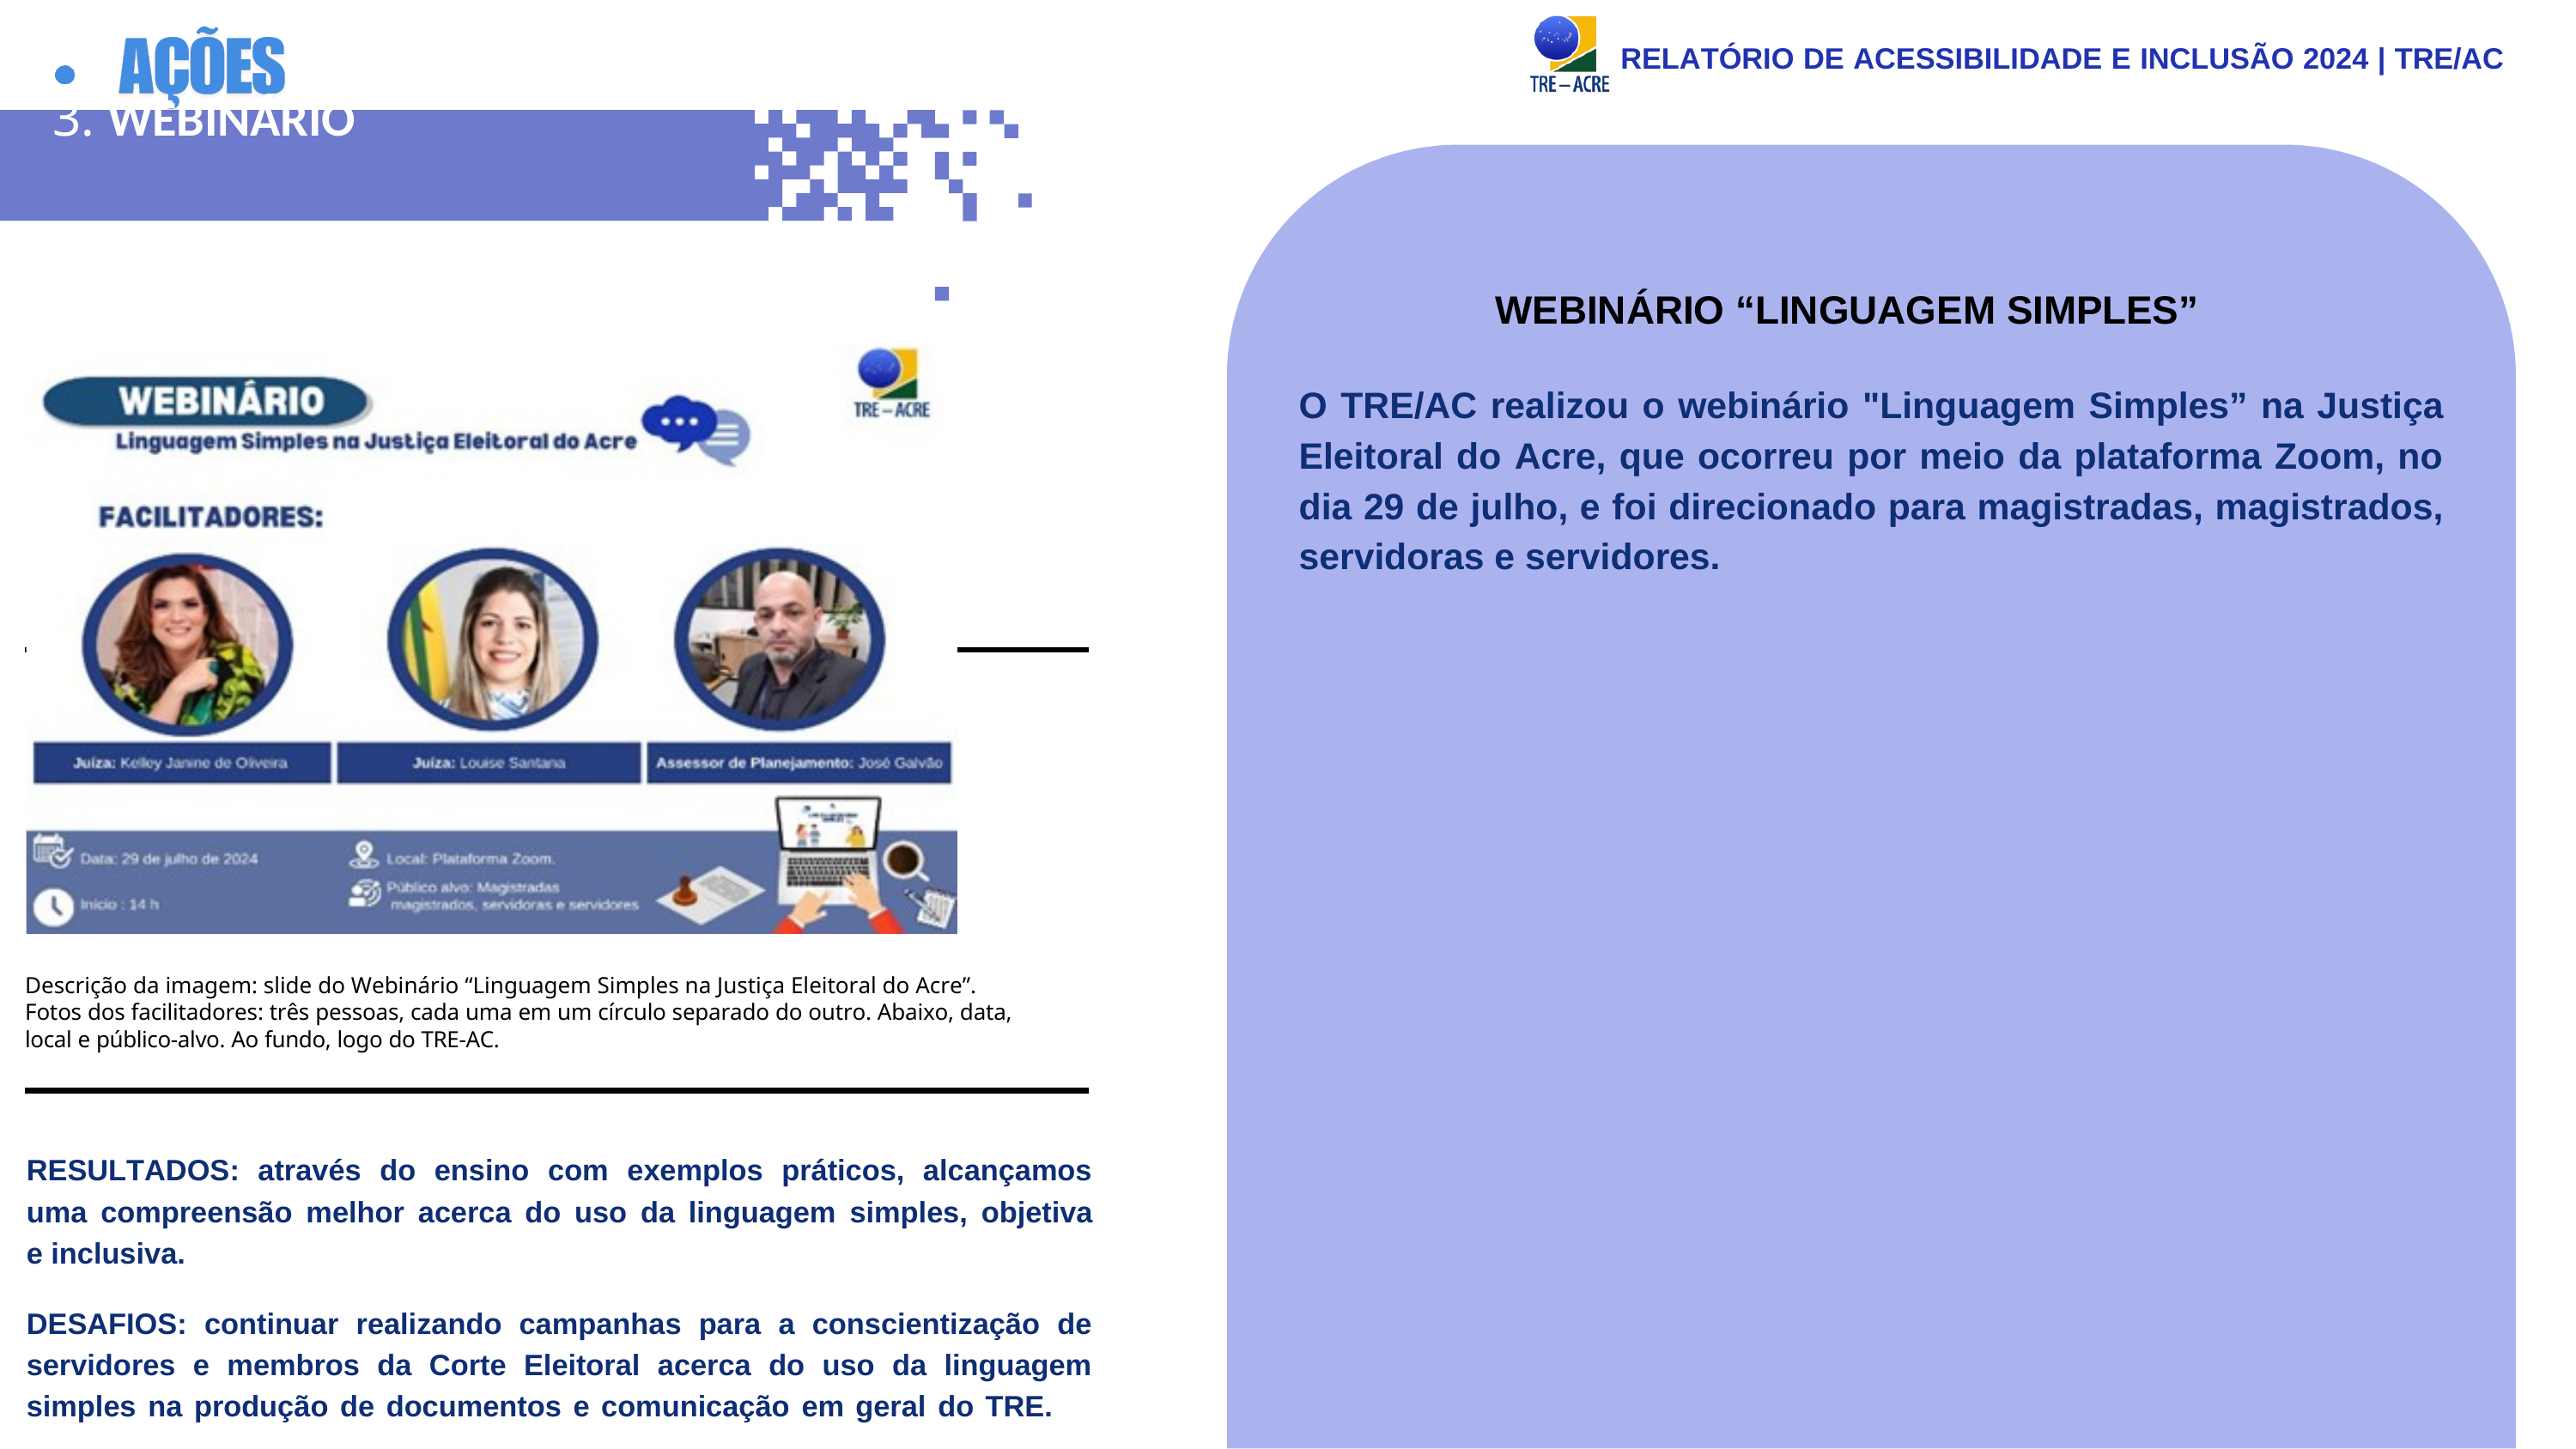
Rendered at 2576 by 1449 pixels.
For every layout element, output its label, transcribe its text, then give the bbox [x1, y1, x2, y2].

text DESAFIOS: continuar realizando campanhas para a conscientização de servidores e membros da Corte Eleitoral acerca do uso da linguagem simples na produção de documentos e comunicação em geral do TRE. [27, 1307, 1092, 1423]
text Descrição da imagem: slide do Webinário “Linguagem Simples na Justiça Eleitoral do Acre”. Fotos dos facilitadores: três pessoas, cada uma em um círculo separado do outro. Abaixo, data, local e público-alvo. Ao fundo, logo do TRE-AC. [25, 972, 1031, 1054]
subtitle WEBINÁRIO “LINGUAGEM SIMPLES” [2499, 287, 2543, 332]
text RESULTADOS: através do ensino com exemplos práticos, alcançamos uma compreensão melhor acerca do uso da linguagem simples, objetiva e inclusiva. [27, 1153, 1092, 1270]
text RELATÓRIO DE ACESSIBILIDADE E INCLUSÃO 2024 | TRE/AC [1620, 41, 2543, 76]
